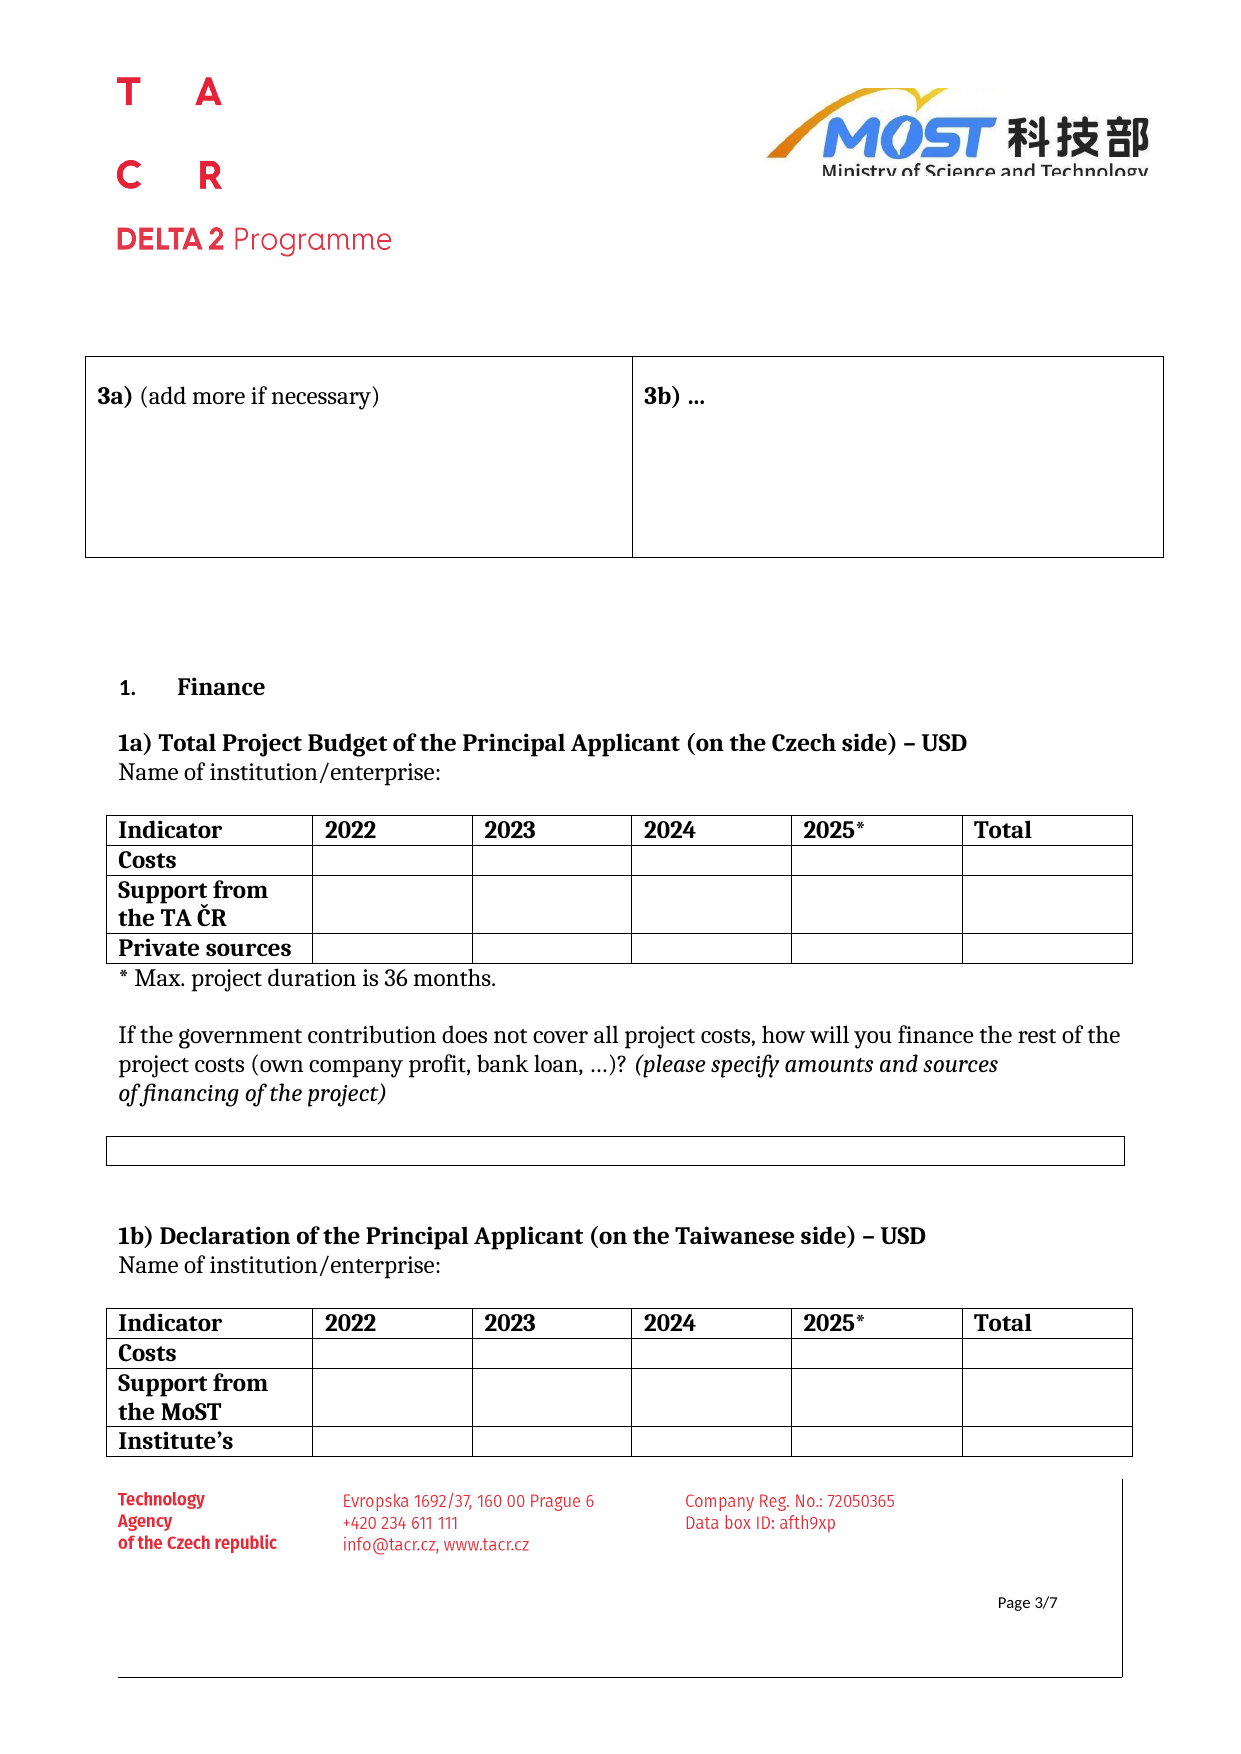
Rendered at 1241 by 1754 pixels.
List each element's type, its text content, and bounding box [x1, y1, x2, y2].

table_header Total [963, 1309, 1132, 1338]
table_cell Costs [107, 1339, 312, 1368]
table_cell [792, 934, 962, 963]
table_header 2025* [792, 816, 962, 845]
table_cell [313, 846, 472, 874]
table_cell [963, 1369, 1132, 1426]
table_cell [473, 1339, 631, 1368]
table_header Indicator [107, 1309, 312, 1338]
table_cell [313, 934, 472, 963]
picture [0, 1491, 951, 1624]
table_header 2022 [313, 1309, 472, 1338]
table_cell [632, 1369, 791, 1426]
table_cell [632, 846, 791, 874]
list Finance [118, 673, 1122, 701]
table_cell [313, 1427, 472, 1456]
table_cell Support from the TA ČR [107, 876, 312, 933]
text 1a) Total Project Budget of the Principal Applicant (on the Czech side) – USD [118, 729, 1122, 758]
text Name of institution/enterprise: [118, 758, 1122, 787]
table_cell [632, 1339, 791, 1368]
table_cell [792, 1339, 962, 1368]
table_cell [792, 846, 962, 874]
table_cell [632, 934, 791, 963]
table_cell [473, 934, 631, 963]
table_cell [792, 876, 962, 933]
table_cell [963, 846, 1132, 874]
table_cell [473, 1369, 631, 1426]
table_cell [632, 876, 791, 933]
table_cell Support from the MoST [107, 1369, 312, 1426]
text If the government contribution does not cover all project costs, how will you finance the rest of the project costs (own company profit, bank loan, …)? (please specify amounts and sources of financing of the project) [118, 1021, 1122, 1108]
table_cell 3a) (add more if necessary) [86, 357, 632, 557]
text * Max. project duration is 36 months. [118, 964, 1122, 993]
table_header 2025* [792, 1309, 962, 1338]
table_header 2023 [473, 816, 631, 845]
table_cell [963, 876, 1132, 933]
table_header Total [963, 816, 1132, 845]
table_header Indicator [107, 816, 312, 845]
table_header 2024 [632, 1309, 791, 1338]
table_cell 3b) … [633, 357, 1163, 557]
table_cell Costs [107, 846, 312, 874]
table_cell Private sources [107, 934, 312, 963]
table_cell [632, 1427, 791, 1456]
table_cell [963, 934, 1132, 963]
table_header [107, 1137, 1124, 1165]
table_cell [313, 1339, 472, 1368]
table_cell [473, 1427, 631, 1456]
table_header 2022 [313, 816, 472, 845]
text Name of institution/enterprise: [118, 1251, 1122, 1279]
text 1b) Declaration of the Principal Applicant (on the Taiwanese side) – USD [118, 1222, 1122, 1251]
table_cell [792, 1427, 962, 1456]
table_cell [313, 1369, 472, 1426]
table_cell Institute’s [107, 1427, 312, 1456]
table_header 2024 [632, 816, 791, 845]
table_cell [313, 876, 472, 933]
table_cell [473, 876, 631, 933]
table_header 2023 [473, 1309, 631, 1338]
table_cell [792, 1369, 962, 1426]
table_cell [963, 1427, 1132, 1456]
picture [68, 37, 406, 315]
table_cell [963, 1339, 1132, 1368]
picture [763, 88, 1151, 176]
table_cell [473, 846, 631, 874]
